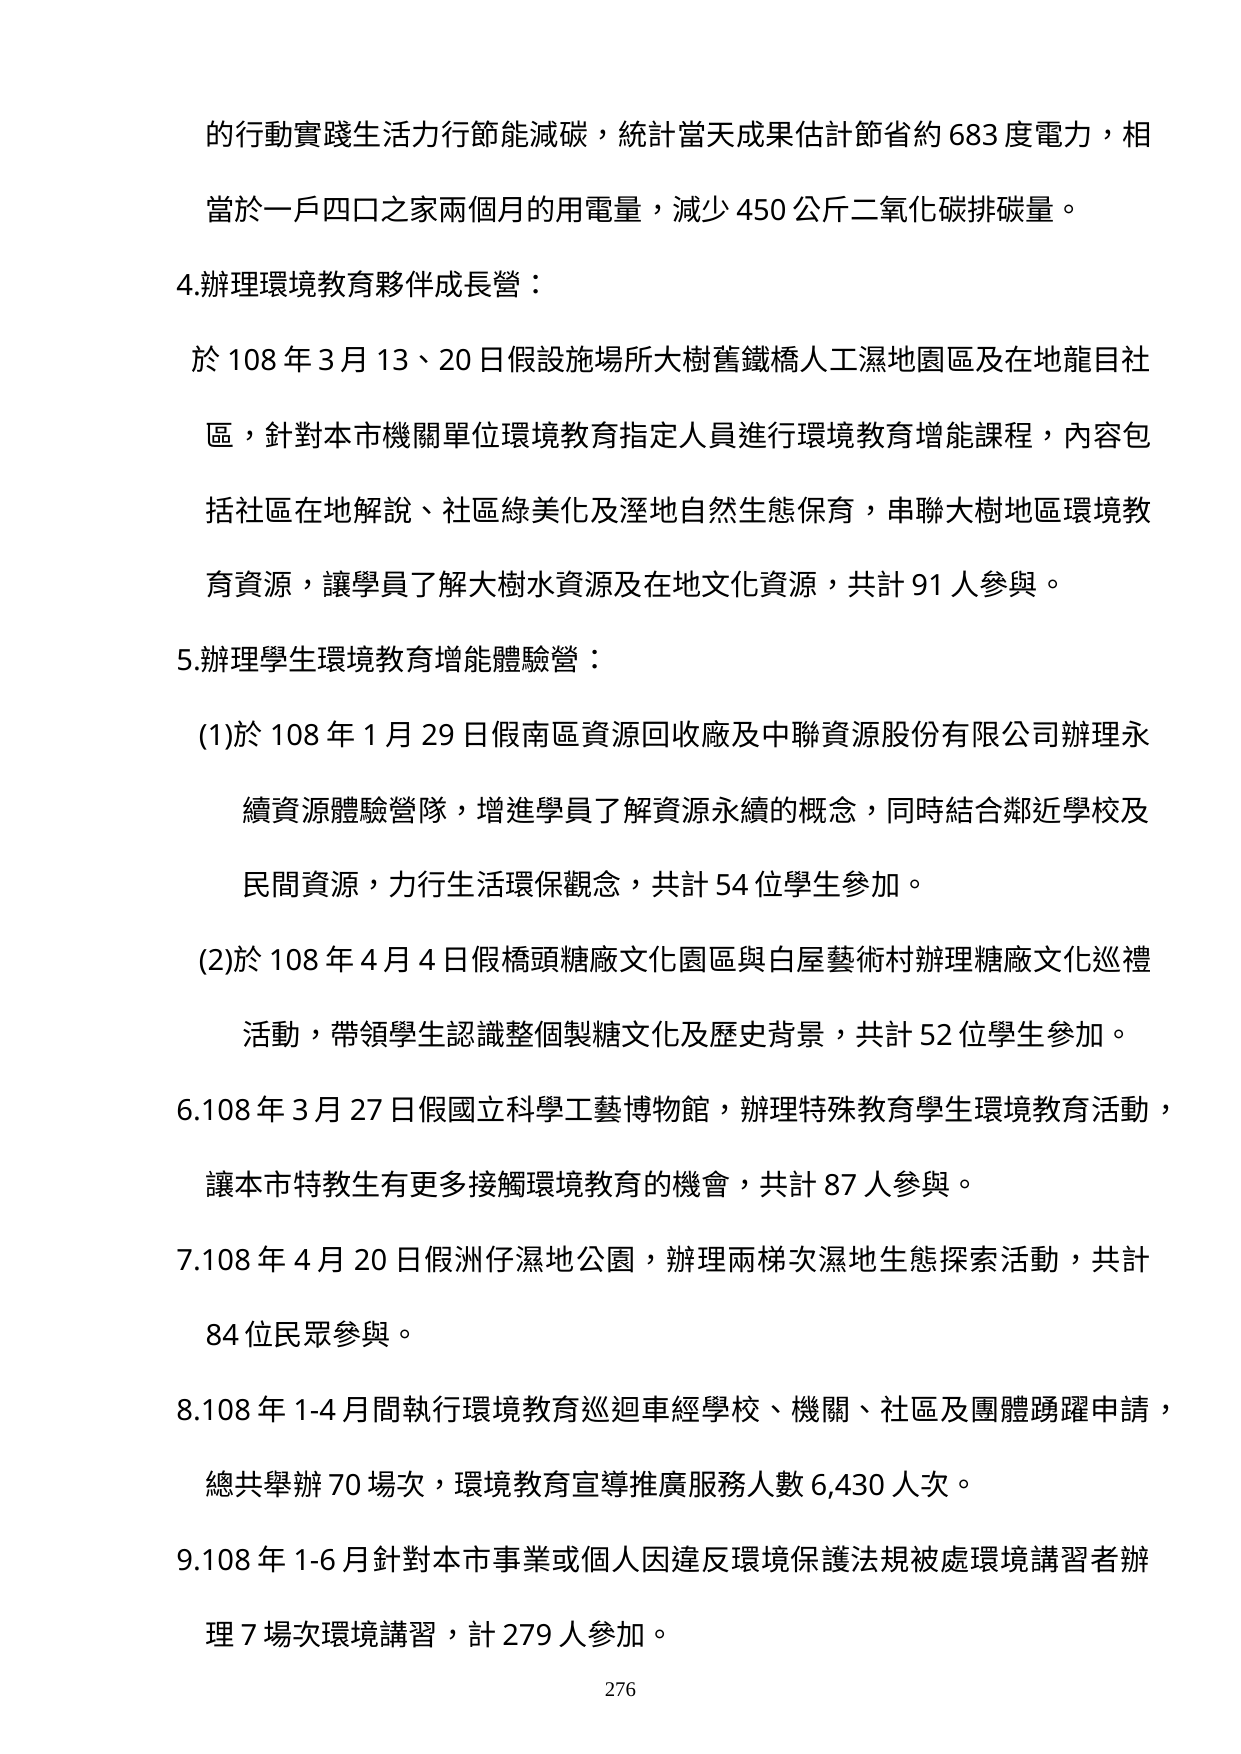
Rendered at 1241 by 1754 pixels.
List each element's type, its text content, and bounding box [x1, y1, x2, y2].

text 4.辦理環境教育夥伴成長營： [176, 239, 1152, 314]
text 的行動實踐生活力行節能減碳，統計當天成果估計節省約683度電力，相當於一戶四口之家兩個月的用電量，減少450公斤二氧化碳排碳量。 [176, 89, 1152, 239]
text 8.108年1-4月間執行環境教育巡迴車經學校、機關、社區及團體踴躍申請，總共舉辦70場次，環境教育宣導推廣服務人數6,430人次。 [176, 1364, 1152, 1514]
text 5.辦理學生環境教育增能體驗營： [176, 614, 1152, 689]
text (1)於108年1月29日假南區資源回收廠及中聯資源股份有限公司辦理永續資源體驗營隊，增進學員了解資源永續的概念，同時結合鄰近學校及民間資源，力行生活環保觀念，共計54位學生參加。 [199, 689, 1152, 914]
text (2)於108年4月4日假橋頭糖廠文化園區與白屋藝術村辦理糖廠文化巡禮活動，帶領學生認識整個製糖文化及歷史背景，共計52位學生參加。 [199, 914, 1152, 1064]
text 於108年3月13、20日假設施場所大樹舊鐵橋人工濕地園區及在地龍目社區，針對本市機關單位環境教育指定人員進行環境教育增能課程，內容包括社區在地解說、社區綠美化及溼地自然生態保育，串聯大樹地區環境教育資源，讓學員了解大樹水資源及在地文化資源，共計91人參與。 [176, 314, 1152, 614]
text 7.108年4月20日假洲仔濕地公園，辦理兩梯次濕地生態探索活動，共計84位民眾參與。 [176, 1214, 1152, 1364]
text 9.108年1-6月針對本市事業或個人因違反環境保護法規被處環境講習者辦理7場次環境講習，計279人參加。 [176, 1514, 1152, 1664]
text 6.108年3月27日假國立科學工藝博物館，辦理特殊教育學生環境教育活動，讓本市特教生有更多接觸環境教育的機會，共計87人參與。 [176, 1064, 1152, 1214]
